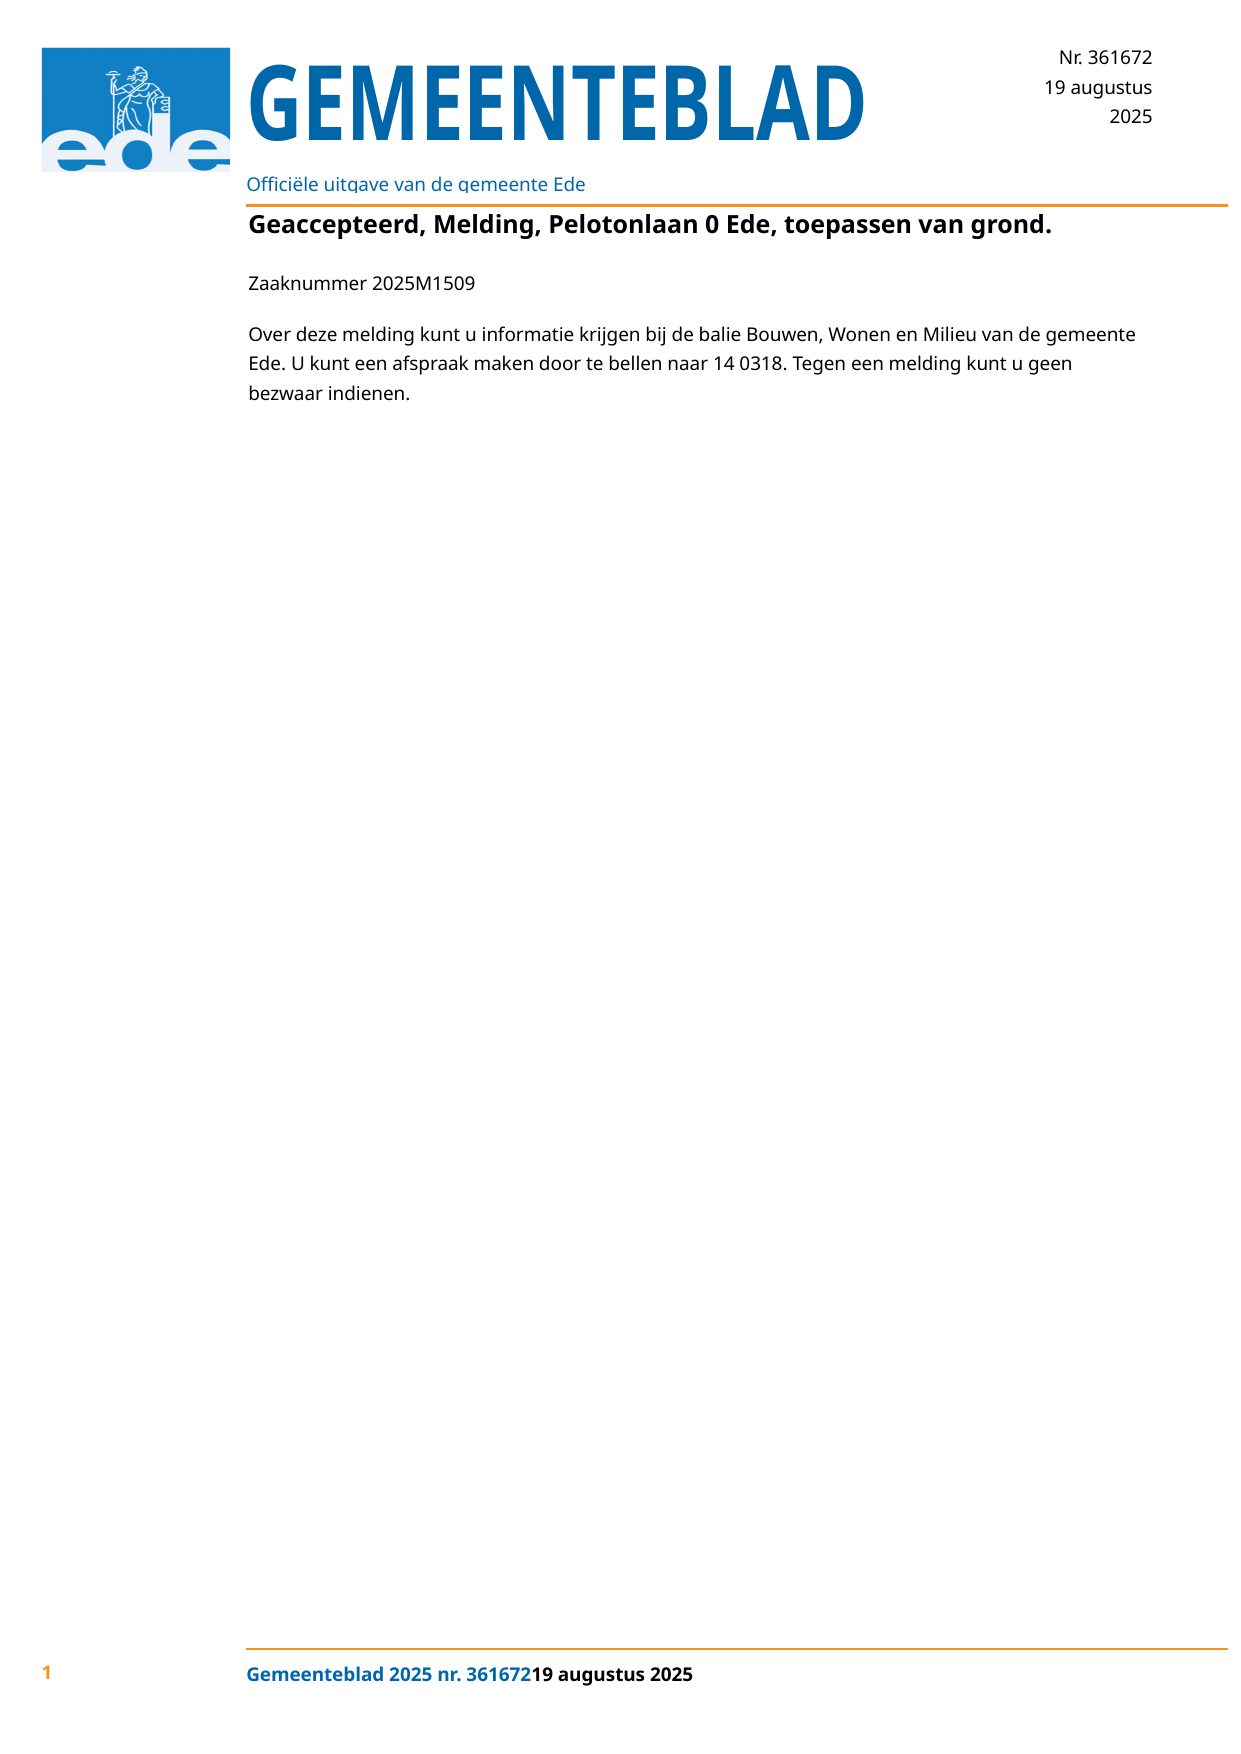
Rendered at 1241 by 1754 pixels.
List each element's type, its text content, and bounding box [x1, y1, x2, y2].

text Zaaknummer 2025M1509 [248, 270, 1152, 296]
text Geaccepteerd, Melding, Pelotonlaan 0 Ede, toepassen van grond. [248, 207, 1152, 241]
picture [41, 47, 231, 172]
text Over deze melding kunt u informatie krijgen bij de balie Bouwen, Wonen en Milieu van de gemeente Ede. U kunt een afspraak maken door te bellen naar 14 0318. Tegen een melding kunt u geen bezwaar indienen. [248, 321, 1152, 406]
